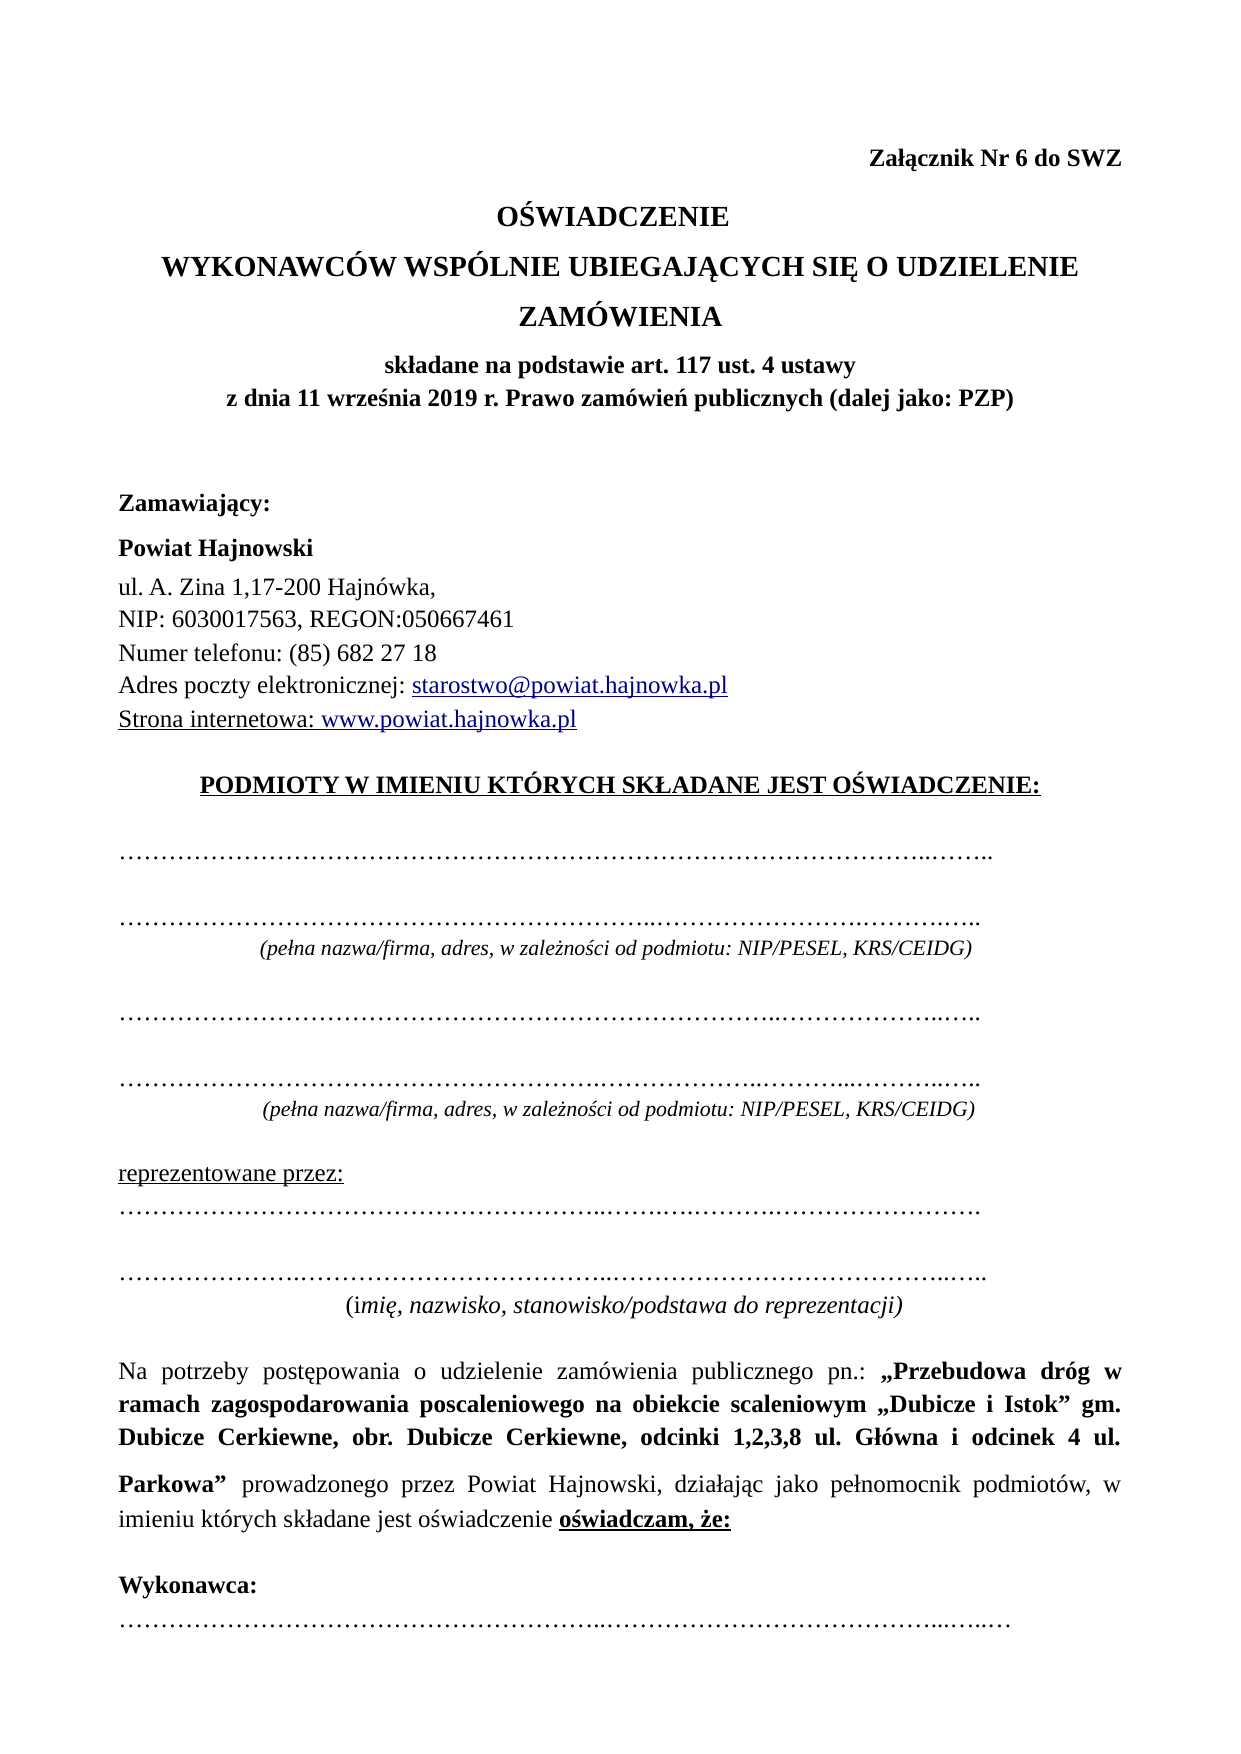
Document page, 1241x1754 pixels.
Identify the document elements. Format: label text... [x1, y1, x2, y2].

list (pełna nazwa/firma, adres, w zależności od podmiotu: NIP/PESEL, KRS/CEIDG) [118, 935, 1116, 960]
list Powiat Hajnowski [118, 533, 1133, 561]
list OŚWIADCZENIE [118, 199, 1122, 232]
list NIP: 6030017563, REGON:050667461 [118, 604, 1133, 633]
subtitle Załącznik Nr 6 do SWZ [118, 143, 1122, 172]
list ………………………………………………….………………..………...………..….. [118, 1063, 1122, 1092]
list Adres poczty elektronicznej: starostwo@powiat.hajnowka.pl [118, 671, 1133, 699]
list ………………………………………………………..…………………….……….….. [118, 902, 1128, 931]
list reprezentowane przez: [118, 1158, 1122, 1187]
list WYKONAWCÓW WSPÓLNIE UBIEGAJĄCYCH SIĘ O UDZIELENIE ZAMÓWIENIA [118, 249, 1122, 333]
list Wykonawca: [118, 1571, 680, 1599]
list ul. A. Zina 1,17-200 Hajnówka, [118, 572, 1133, 600]
list składane na podstawie art. 117 ust. 4 ustawy z dnia 11 września 2019 r. Prawo zamówień publicznych (dalej jako: PZP) [118, 350, 1122, 444]
list PODMIOTY W IMIENIU KTÓRYCH SKŁADANE JEST OŚWIADCZENIE: [118, 770, 1122, 798]
list Numer telefonu: (85) 682 27 18 [118, 638, 1133, 666]
list (pełna nazwa/firma, adres, w zależności od podmiotu: NIP/PESEL, KRS/CEIDG) [118, 1096, 1122, 1121]
list (imię, nazwisko, stanowisko/podstawa do reprezentacji) [118, 1290, 1133, 1319]
list ……………………………………………………………………………………..…….. [118, 836, 1122, 864]
list ………………….………………………………..…………………………………..….. [118, 1257, 1116, 1286]
list …………………………………………………..…….….……….……………………. [118, 1191, 1122, 1219]
list …………………………………………………..…………………………………...…..… [118, 1604, 1122, 1632]
list ……………………………………………………………………..………………..….. [118, 997, 1122, 1026]
list Na potrzeby postępowania o udzielenie zamówienia publicznego pn.: „Przebudowa dróg w ramach zagospodarowania poscaleniowego na obiekcie scaleniowym „Dubicze i Istok” gm. Dubicze Cerkiewne, obr. Dubicze Cerkiewne, odcinki 1,2,3,8 ul. Główna i odcinek 4 ul. Parkowa” prowadzonego przez Powiat Hajnowski, działając jako pełnomocnik podmiotów, w imieniu których składane jest oświadczenie oświadczam, że: [118, 1356, 1122, 1533]
list Zamawiający: [118, 488, 1133, 516]
list Strona internetowa: www.powiat.hajnowka.pl [118, 704, 1133, 732]
